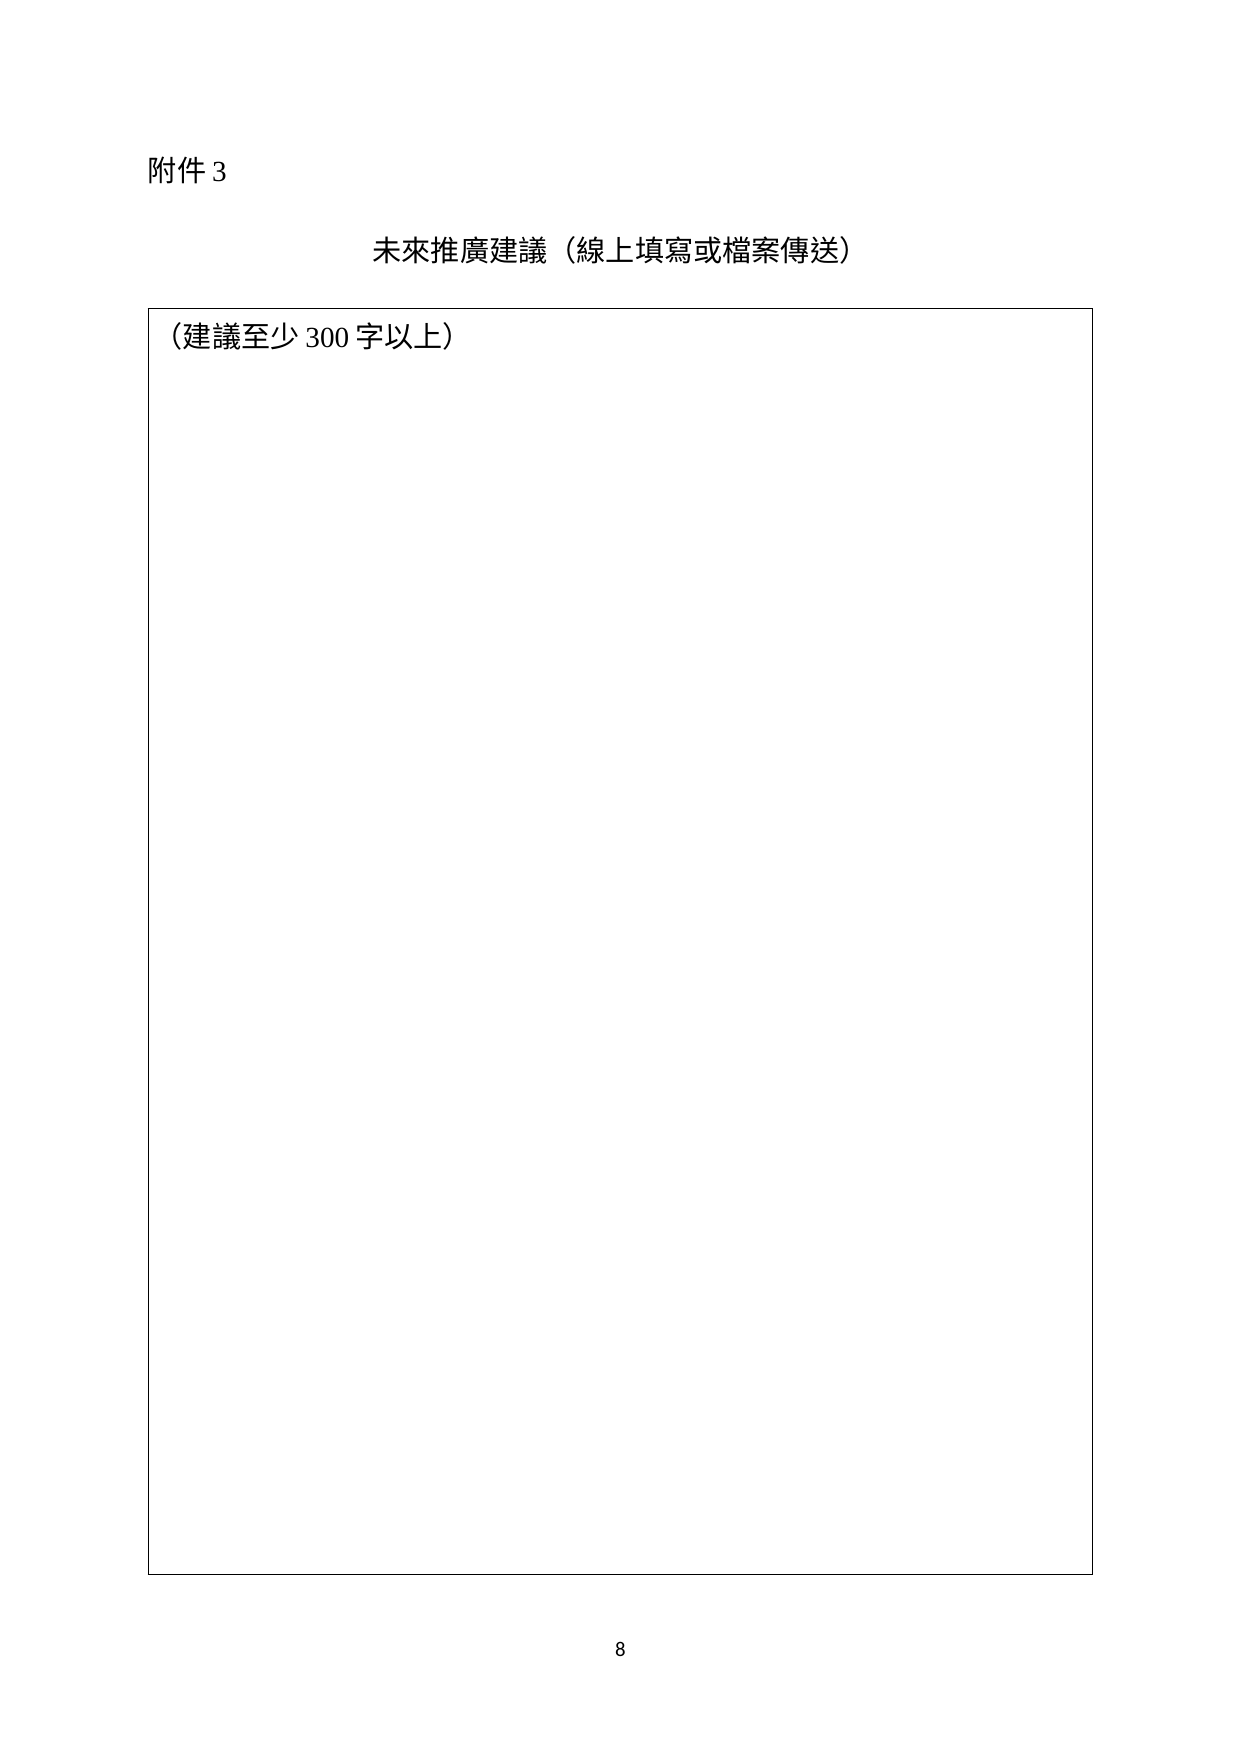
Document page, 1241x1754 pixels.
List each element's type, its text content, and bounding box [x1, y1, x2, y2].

text 未來推廣建議（線上填寫或檔案傳送） [148, 228, 1092, 270]
text 附件3 [148, 148, 1092, 190]
table_header （建議至少300字以上） [149, 309, 1092, 1574]
